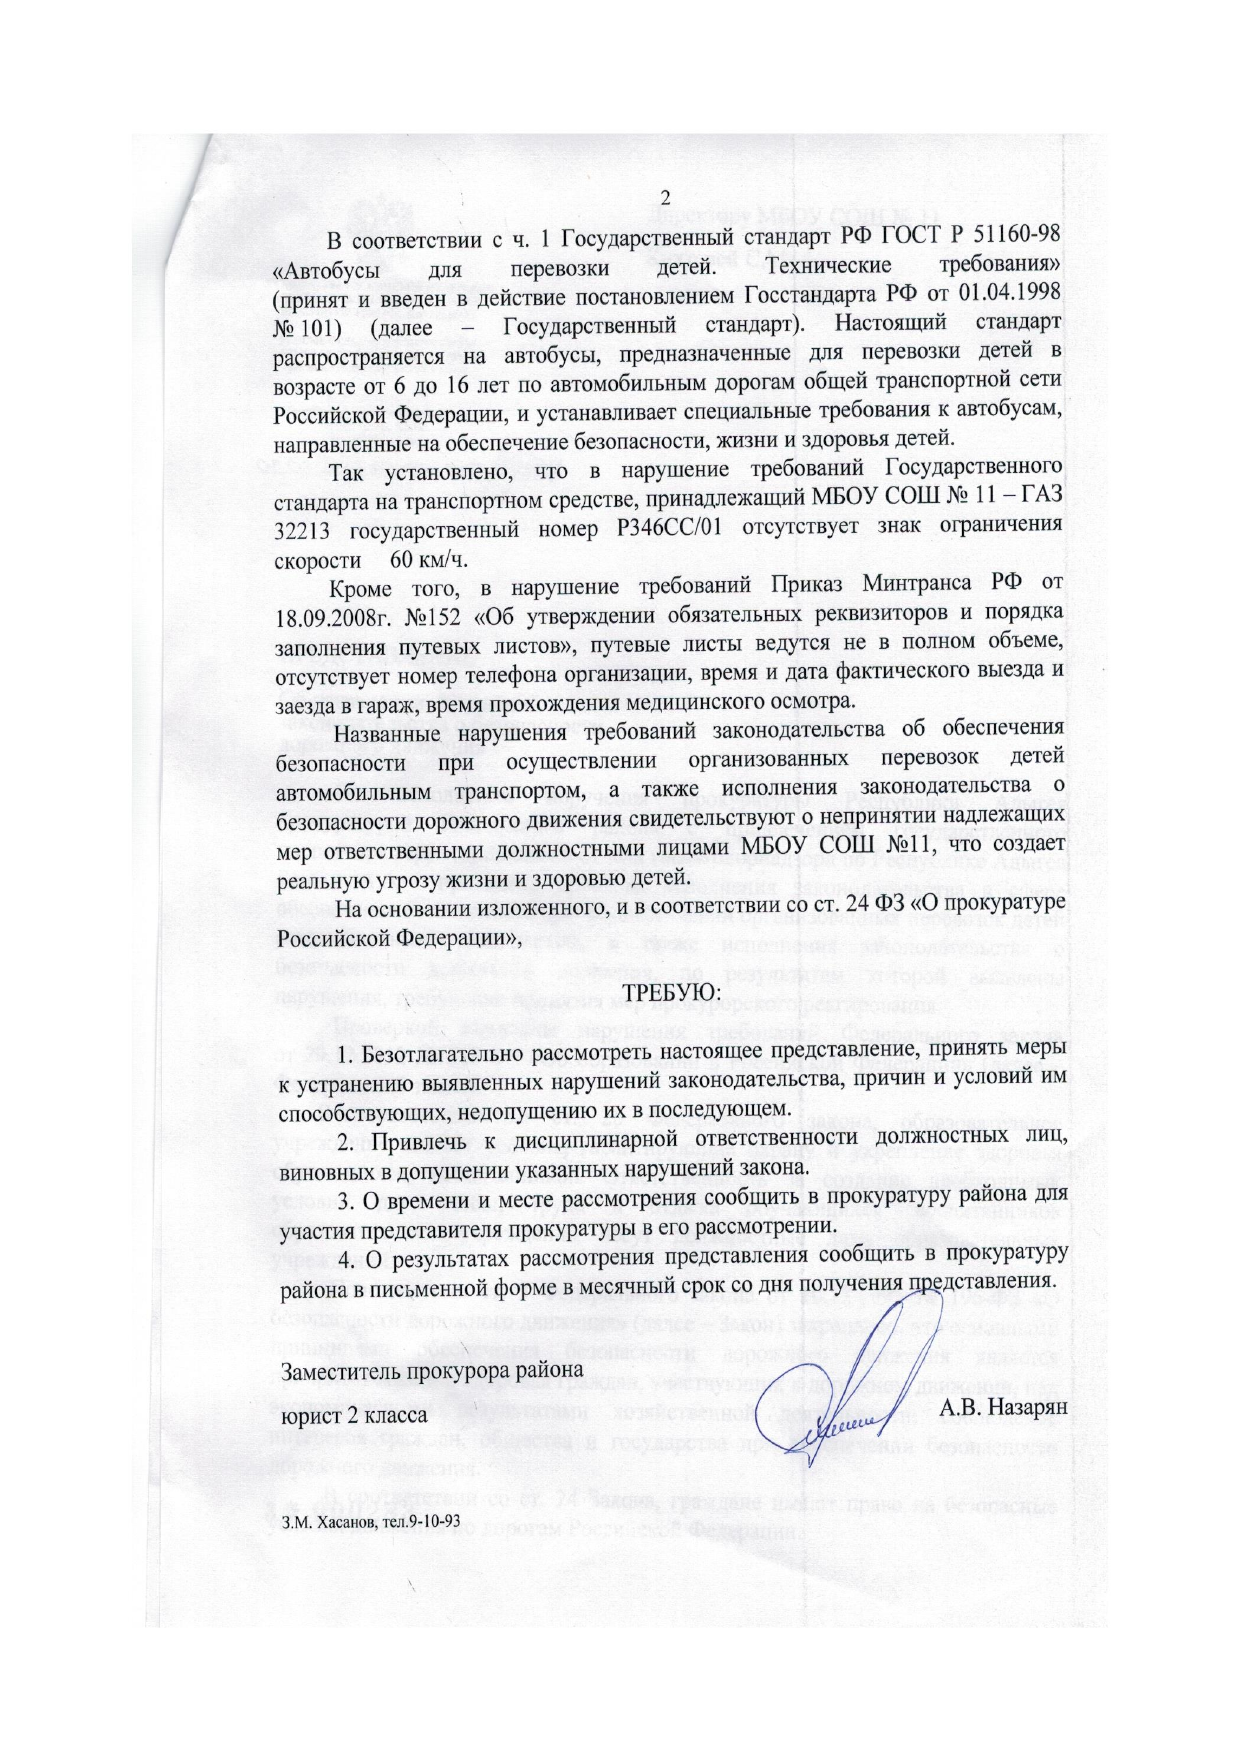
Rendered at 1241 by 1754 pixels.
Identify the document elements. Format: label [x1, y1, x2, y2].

picture [118, 118, 1122, 1644]
